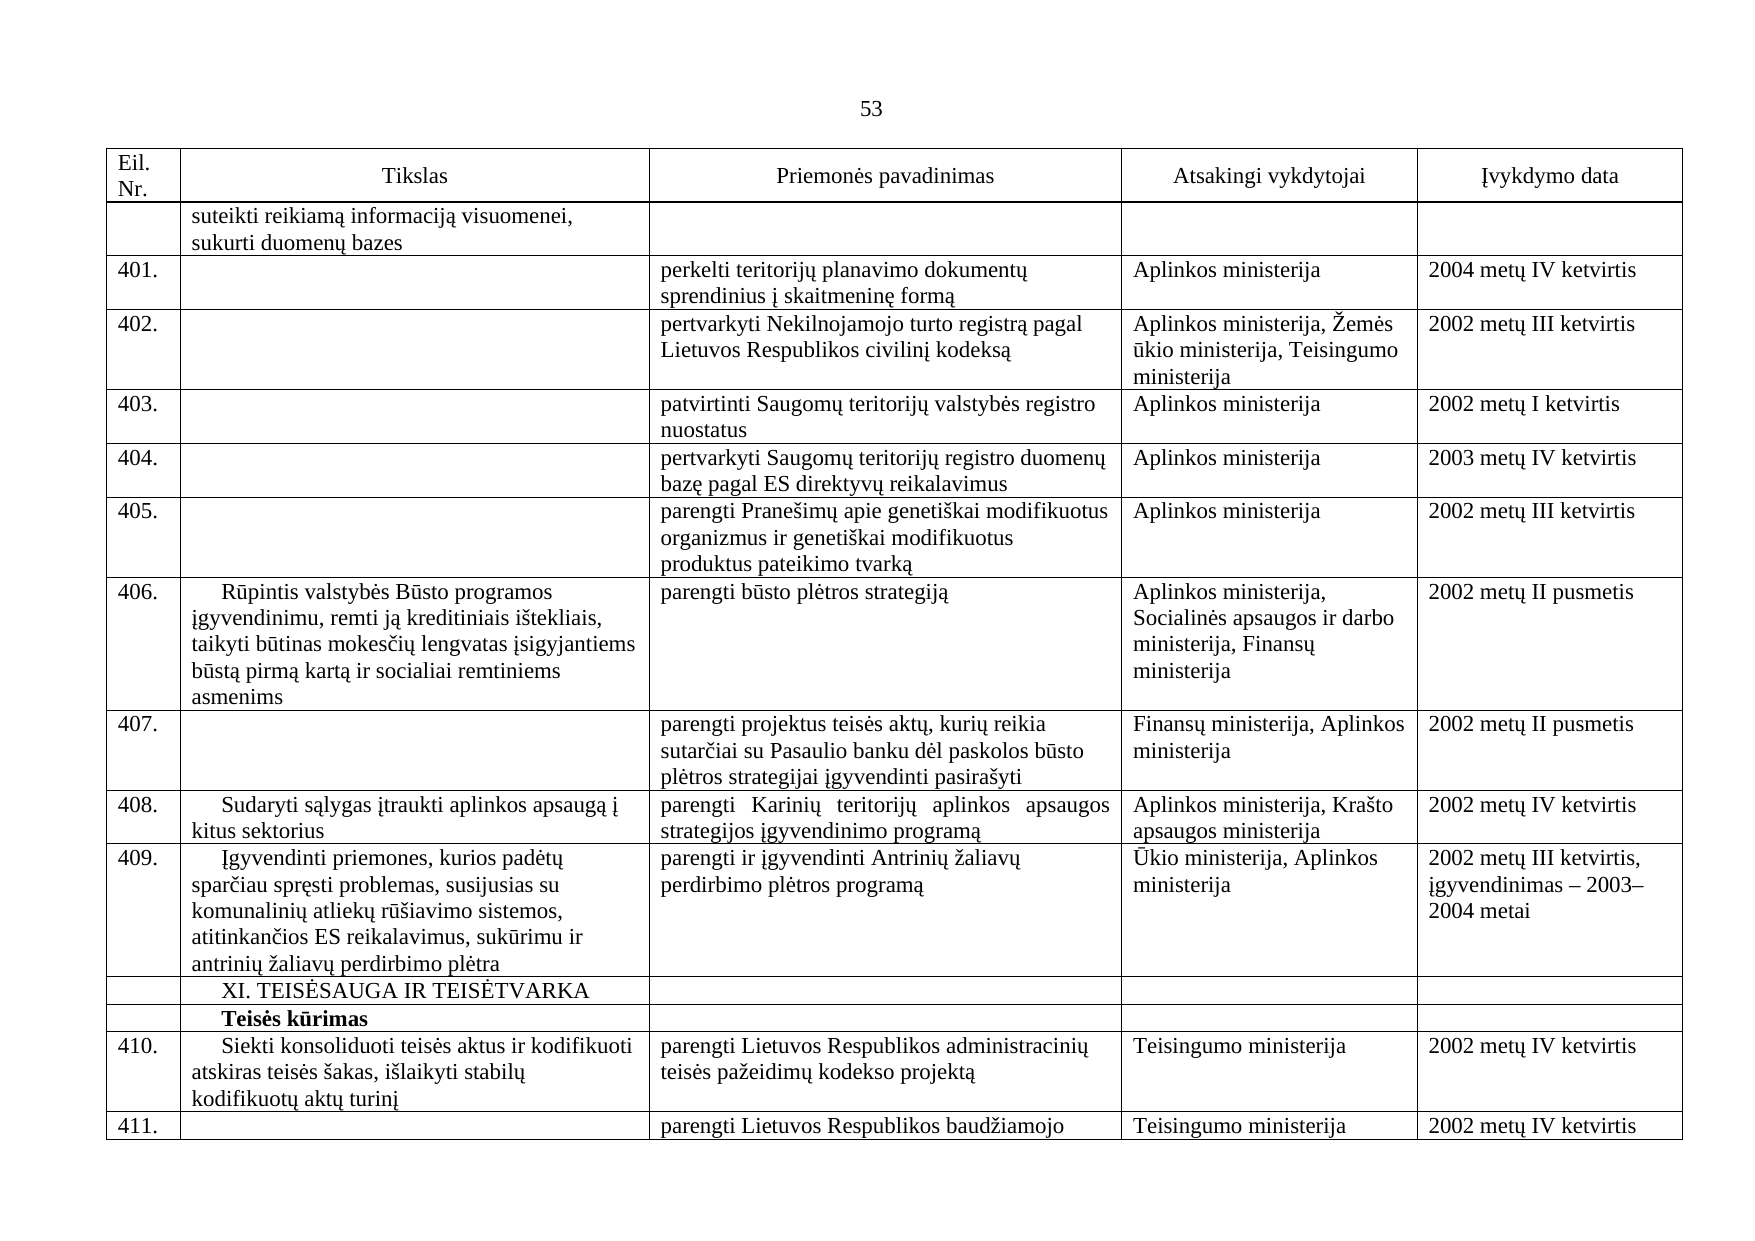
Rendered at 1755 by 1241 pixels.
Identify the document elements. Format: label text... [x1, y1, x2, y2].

table_cell 2002 metų III ketvirtis [1418, 498, 1682, 577]
table_cell parengti būsto plėtros strategiją [650, 578, 1121, 709]
table_cell [1122, 203, 1417, 255]
table_cell parengti projektus teisės aktų, kurių reikia sutarčiai su Pasaulio banku dėl paskolos būsto plėtros strategijai įgyvendinti pasirašyti [650, 711, 1121, 789]
table_cell [181, 256, 649, 309]
table_header Eil. Nr. [107, 149, 180, 201]
table_cell [107, 256, 180, 309]
table_cell [107, 498, 180, 577]
table_cell Siekti konsoliduoti teisės aktus ir kodifikuoti atskiras teisės šakas, išlaikyti stabilų kodifikuotų aktų turinį [181, 1032, 649, 1111]
table_cell [107, 1112, 180, 1138]
table_cell Įgyvendinti priemones, kurios padėtų sparčiau spręsti problemas, susijusias su komunalinių atliekų rūšiavimo sistemos, atitinkančios ES reikalavimus, sukūrimu ir antrinių žaliavų perdirbimo plėtra [181, 844, 649, 976]
table_cell 2002 metų IV ketvirtis [1418, 791, 1682, 843]
table_cell [1122, 1005, 1417, 1031]
table_cell Teisės kūrimas [181, 1005, 649, 1031]
table_cell perkelti teritorijų planavimo dokumentų sprendinius į skaitmeninę formą [650, 256, 1121, 309]
table_cell [650, 977, 1121, 1003]
table_cell 2002 metų IV ketvirtis [1418, 1112, 1682, 1138]
table_cell Aplinkos ministerija [1122, 256, 1417, 309]
table_cell Aplinkos ministerija [1122, 390, 1417, 443]
table_cell [650, 1005, 1121, 1031]
table_cell [107, 1005, 180, 1031]
table_cell [107, 711, 180, 789]
table_cell pertvarkyti Nekilnojamojo turto registrą pagal Lietuvos Respublikos civilinį kodeksą [650, 310, 1121, 389]
table_cell [181, 444, 649, 497]
table_cell [107, 203, 180, 255]
table_cell [1418, 203, 1682, 255]
table_cell [181, 711, 649, 789]
table_cell parengti Lietuvos Respublikos administracinių teisės pažeidimų kodekso projektą [650, 1032, 1121, 1111]
table_cell Rūpintis valstybės Būsto programos įgyvendinimu, remti ją kreditiniais ištekliais, taikyti būtinas mokesčių lengvatas įsigyjantiems būstą pirmą kartą ir socialiai remtiniems asmenims [181, 578, 649, 709]
table_cell [107, 791, 180, 843]
table_cell parengti Karinių teritorijų aplinkos apsaugos strategijos įgyvendinimo programą [650, 791, 1121, 843]
table_cell suteikti reikiamą informaciją visuomenei, sukurti duomenų bazes [181, 203, 649, 255]
table_cell parengti ir įgyvendinti Antrinių žaliavų perdirbimo plėtros programą [650, 844, 1121, 976]
table_cell parengti Pranešimų apie genetiškai modifikuotus organizmus ir genetiškai modifikuotus produktus pateikimo tvarką [650, 498, 1121, 577]
table_cell [107, 578, 180, 709]
table_header Atsakingi vykdytojai [1122, 149, 1417, 201]
table_cell 2002 metų II pusmetis [1418, 711, 1682, 789]
table_cell [107, 844, 180, 976]
table_cell 2002 metų IV ketvirtis [1418, 1032, 1682, 1111]
table_cell Aplinkos ministerija, Žemės ūkio ministerija, Teisingumo ministerija [1122, 310, 1417, 389]
table_cell [107, 444, 180, 497]
table_cell Aplinkos ministerija, Krašto apsaugos ministerija [1122, 791, 1417, 843]
table_header Įvykdymo data [1418, 149, 1682, 201]
table_cell patvirtinti Saugomų teritorijų valstybės registro nuostatus [650, 390, 1121, 443]
table_header Priemonės pavadinimas [650, 149, 1121, 201]
table_cell XI. TEISĖSAUGA IR TEISĖTVARKA [181, 977, 649, 1003]
table_cell Teisingumo ministerija [1122, 1112, 1417, 1138]
table_cell 2004 metų IV ketvirtis [1418, 256, 1682, 309]
table_cell Aplinkos ministerija [1122, 444, 1417, 497]
table_cell Sudaryti sąlygas įtraukti aplinkos apsaugą į kitus sektorius [181, 791, 649, 843]
table_cell parengti Lietuvos Respublikos baudžiamojo [650, 1112, 1121, 1138]
table_cell [181, 390, 649, 443]
table_cell pertvarkyti Saugomų teritorijų registro duomenų bazę pagal ES direktyvų reikalavimus [650, 444, 1121, 497]
table_cell 2002 metų I ketvirtis [1418, 390, 1682, 443]
table_cell [107, 977, 180, 1003]
table_cell 2002 metų II pusmetis [1418, 578, 1682, 709]
table_cell [1122, 977, 1417, 1003]
table_cell [107, 310, 180, 389]
table_cell [107, 1032, 180, 1111]
table_cell [1418, 977, 1682, 1003]
table_cell [650, 203, 1121, 255]
table_cell 2002 metų III ketvirtis [1418, 310, 1682, 389]
table_cell [181, 498, 649, 577]
table_cell Aplinkos ministerija [1122, 498, 1417, 577]
table_cell [181, 310, 649, 389]
table_cell [1418, 1005, 1682, 1031]
table_cell [107, 390, 180, 443]
table_cell Aplinkos ministerija, Socialinės apsaugos ir darbo ministerija, Finansų ministerija [1122, 578, 1417, 709]
table_cell 2002 metų III ketvirtis, įgyvendinimas – 2003–2004 metai [1418, 844, 1682, 976]
table_header Tikslas [181, 149, 649, 201]
table_cell [181, 1112, 649, 1138]
table_cell 2003 metų IV ketvirtis [1418, 444, 1682, 497]
table_cell Ūkio ministerija, Aplinkos ministerija [1122, 844, 1417, 976]
table_cell Teisingumo ministerija [1122, 1032, 1417, 1111]
table_cell Finansų ministerija, Aplinkos ministerija [1122, 711, 1417, 789]
